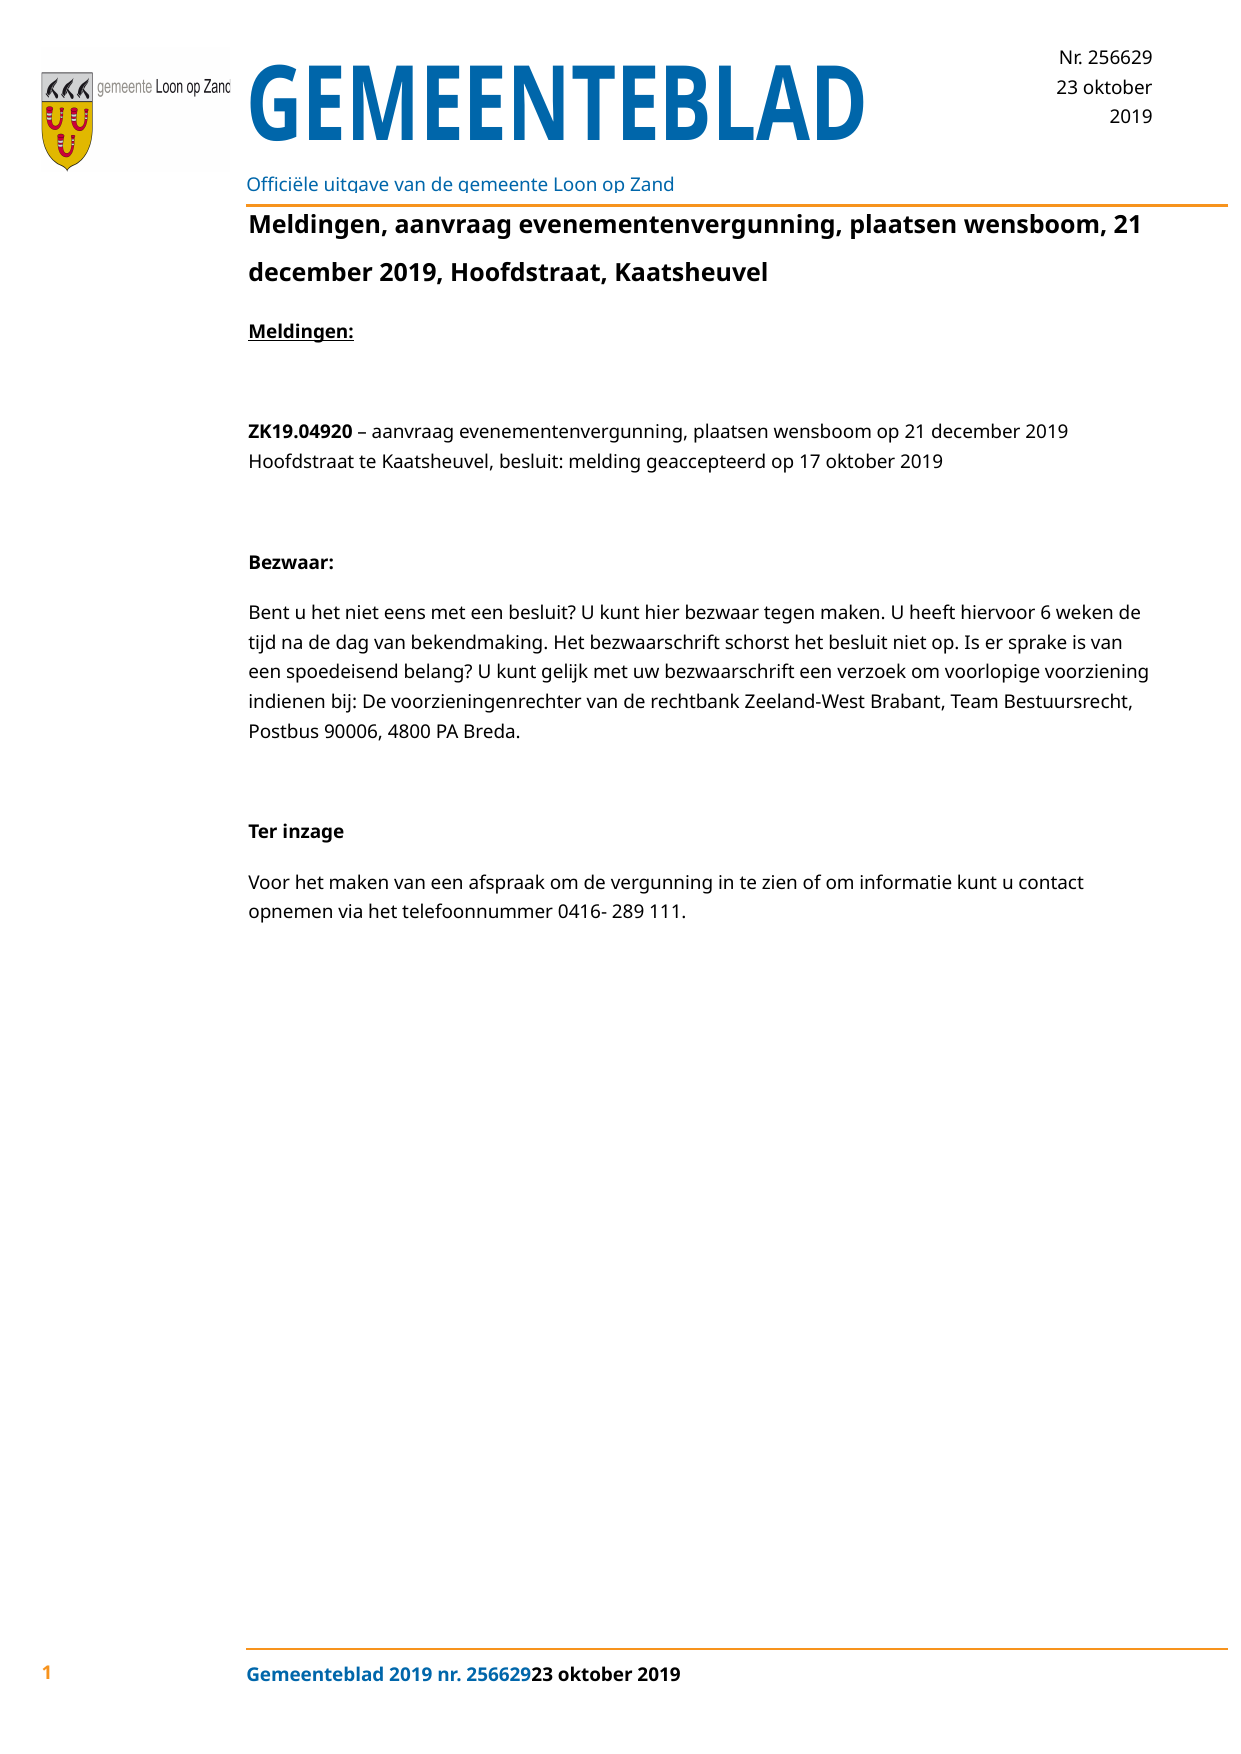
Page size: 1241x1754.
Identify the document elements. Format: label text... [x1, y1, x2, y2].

text Voor het maken van een afspraak om de vergunning in te zien of om informatie kunt u contact opnemen via het telefoonnummer 0416- 289 111. [248, 869, 1152, 924]
text ZK19.04920 – aanvraag evenementenvergunning, plaatsen wensboom op 21 december 2019 Hoofdstraat te Kaatsheuvel, besluit: melding geaccepteerd op 17 oktober 2019 [248, 419, 1152, 474]
text Bezwaar: [248, 549, 1152, 575]
text Meldingen: [248, 318, 1152, 344]
text Bent u het niet eens met een besluit? U kunt hier bezwaar tegen maken. U heeft hiervoor 6 weken de tijd na de dag van bekendmaking. Het bezwaarschrift schorst het besluit niet op. Is er sprake is van een spoedeisend belang? U kunt gelijk met uw bezwaarschrift een verzoek om voorlopige voorziening indienen bij: De voorzieningenrechter van de rechtbank Zeeland-West Brabant, Team Bestuursrecht, Postbus 90006, 4800 PA Breda. [248, 599, 1152, 744]
text Ter inzage [248, 819, 1152, 844]
picture [41, 47, 231, 172]
text Meldingen, aanvraag evenementenvergunning, plaatsen wensboom, 21 december 2019, Hoofdstraat, Kaatsheuvel [248, 207, 1152, 288]
